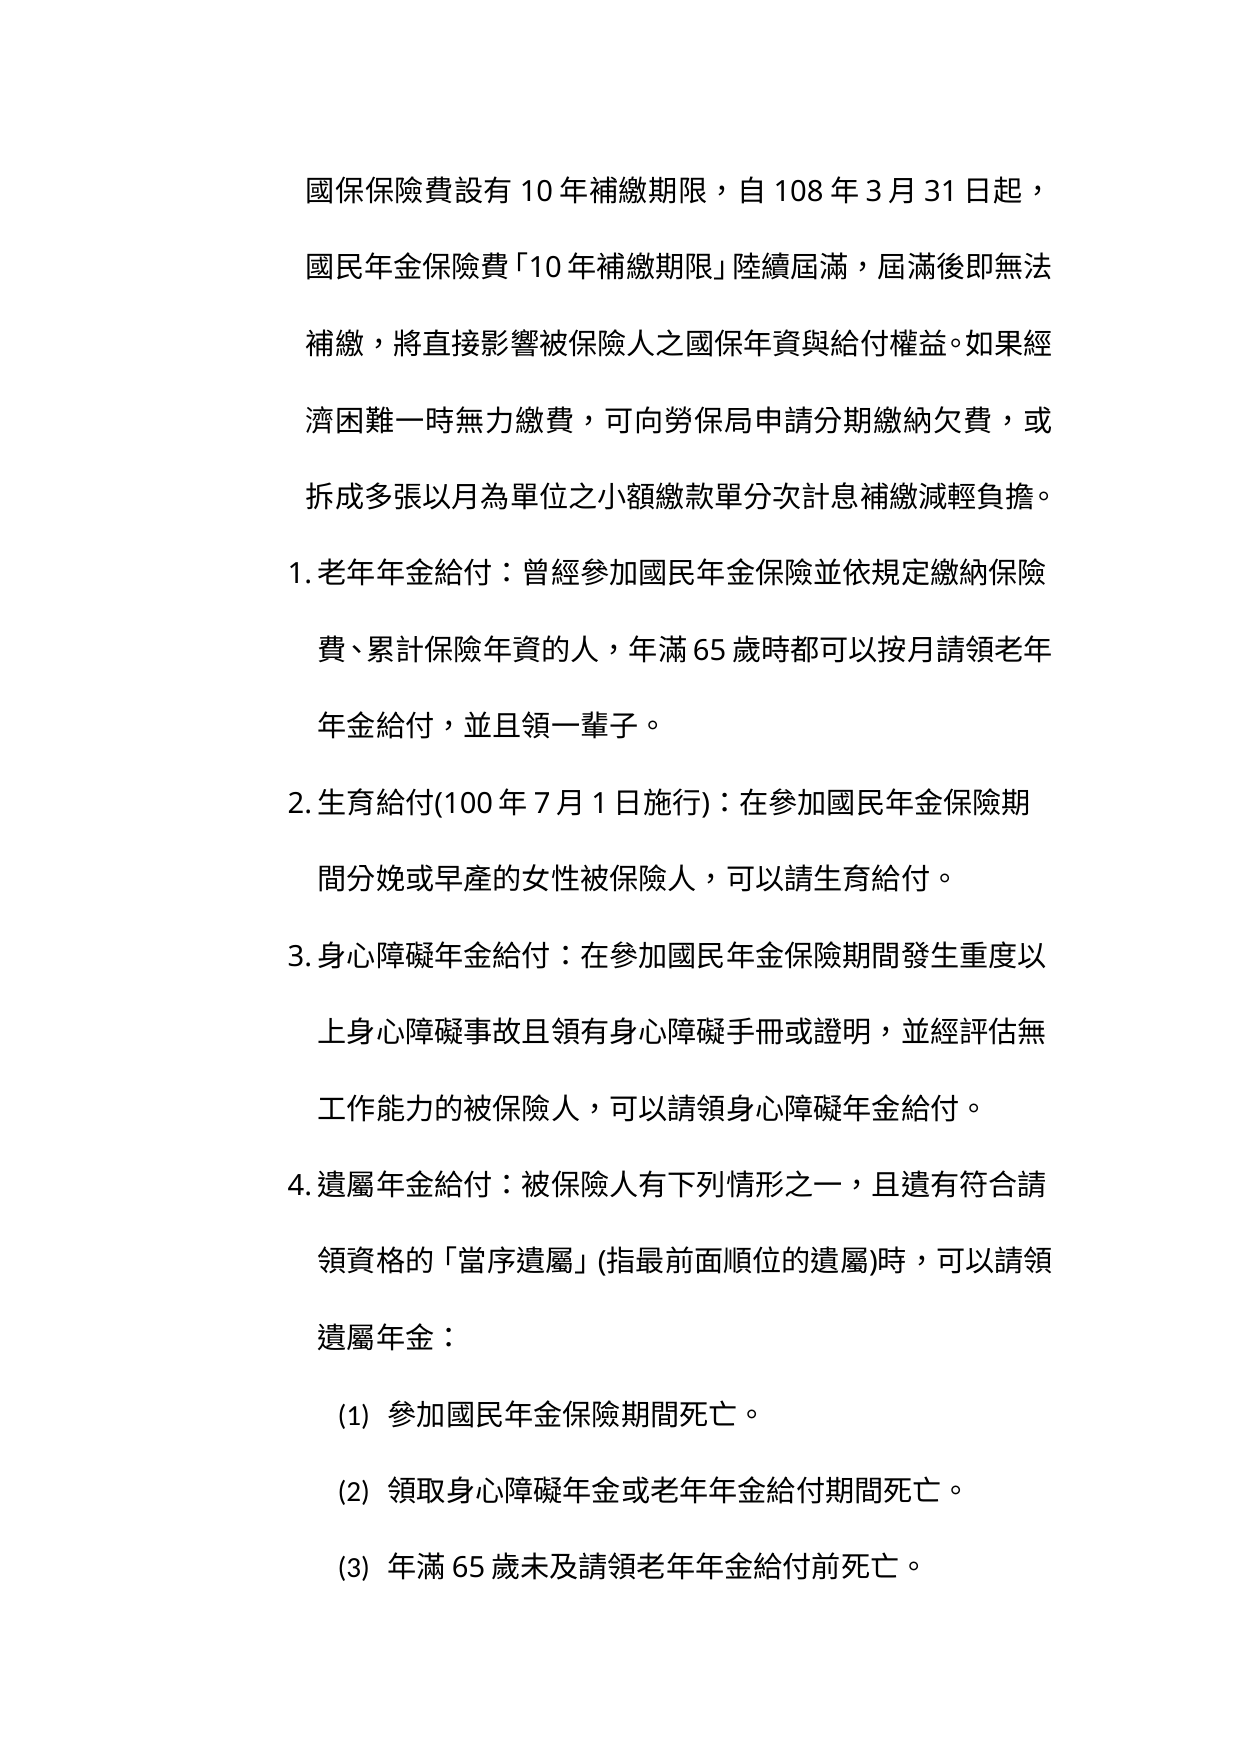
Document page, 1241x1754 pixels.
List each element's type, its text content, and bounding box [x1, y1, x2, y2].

list 老年年金給付：曾經參加國民年金保險並依規定繳納保險費、累計保險年資的人，年滿65歲時都可以按月請領老年年金給付，並且領一輩子。 [287, 533, 1053, 762]
list 年滿65歲未及請領老年年金給付前死亡。 [337, 1527, 1053, 1603]
list 領取身心障礙年金或老年年金給付期間死亡。 [337, 1450, 1053, 1527]
list 遺屬年金給付：被保險人有下列情形之一，且遺有符合請領資格的「當序遺屬」(指最前面順位的遺屬)時，可以請領遺屬年金： [287, 1144, 1053, 1374]
text 國保保險費設有10年補繳期限，自108年3月31日起，國民年金保險費「10年補繳期限」陸續屆滿，屆滿後即無法補繳，將直接影響被保險人之國保年資與給付權益。如果經濟困難一時無力繳費，可向勞保局申請分期繳納欠費，或拆成多張以月為單位之小額繳款單分次計息補繳減輕負擔。 [306, 151, 1053, 533]
list 身心障礙年金給付：在參加國民年金保險期間發生重度以上身心障礙事故且領有身心障礙手冊或證明，並經評估無工作能力的被保險人，可以請領身心障礙年金給付。 [287, 915, 1053, 1144]
list 生育給付(100年7月1日施行)：在參加國民年金保險期間分娩或早產的女性被保險人，可以請生育給付。 [287, 762, 1053, 915]
list 參加國民年金保險期間死亡。 [337, 1374, 1053, 1450]
